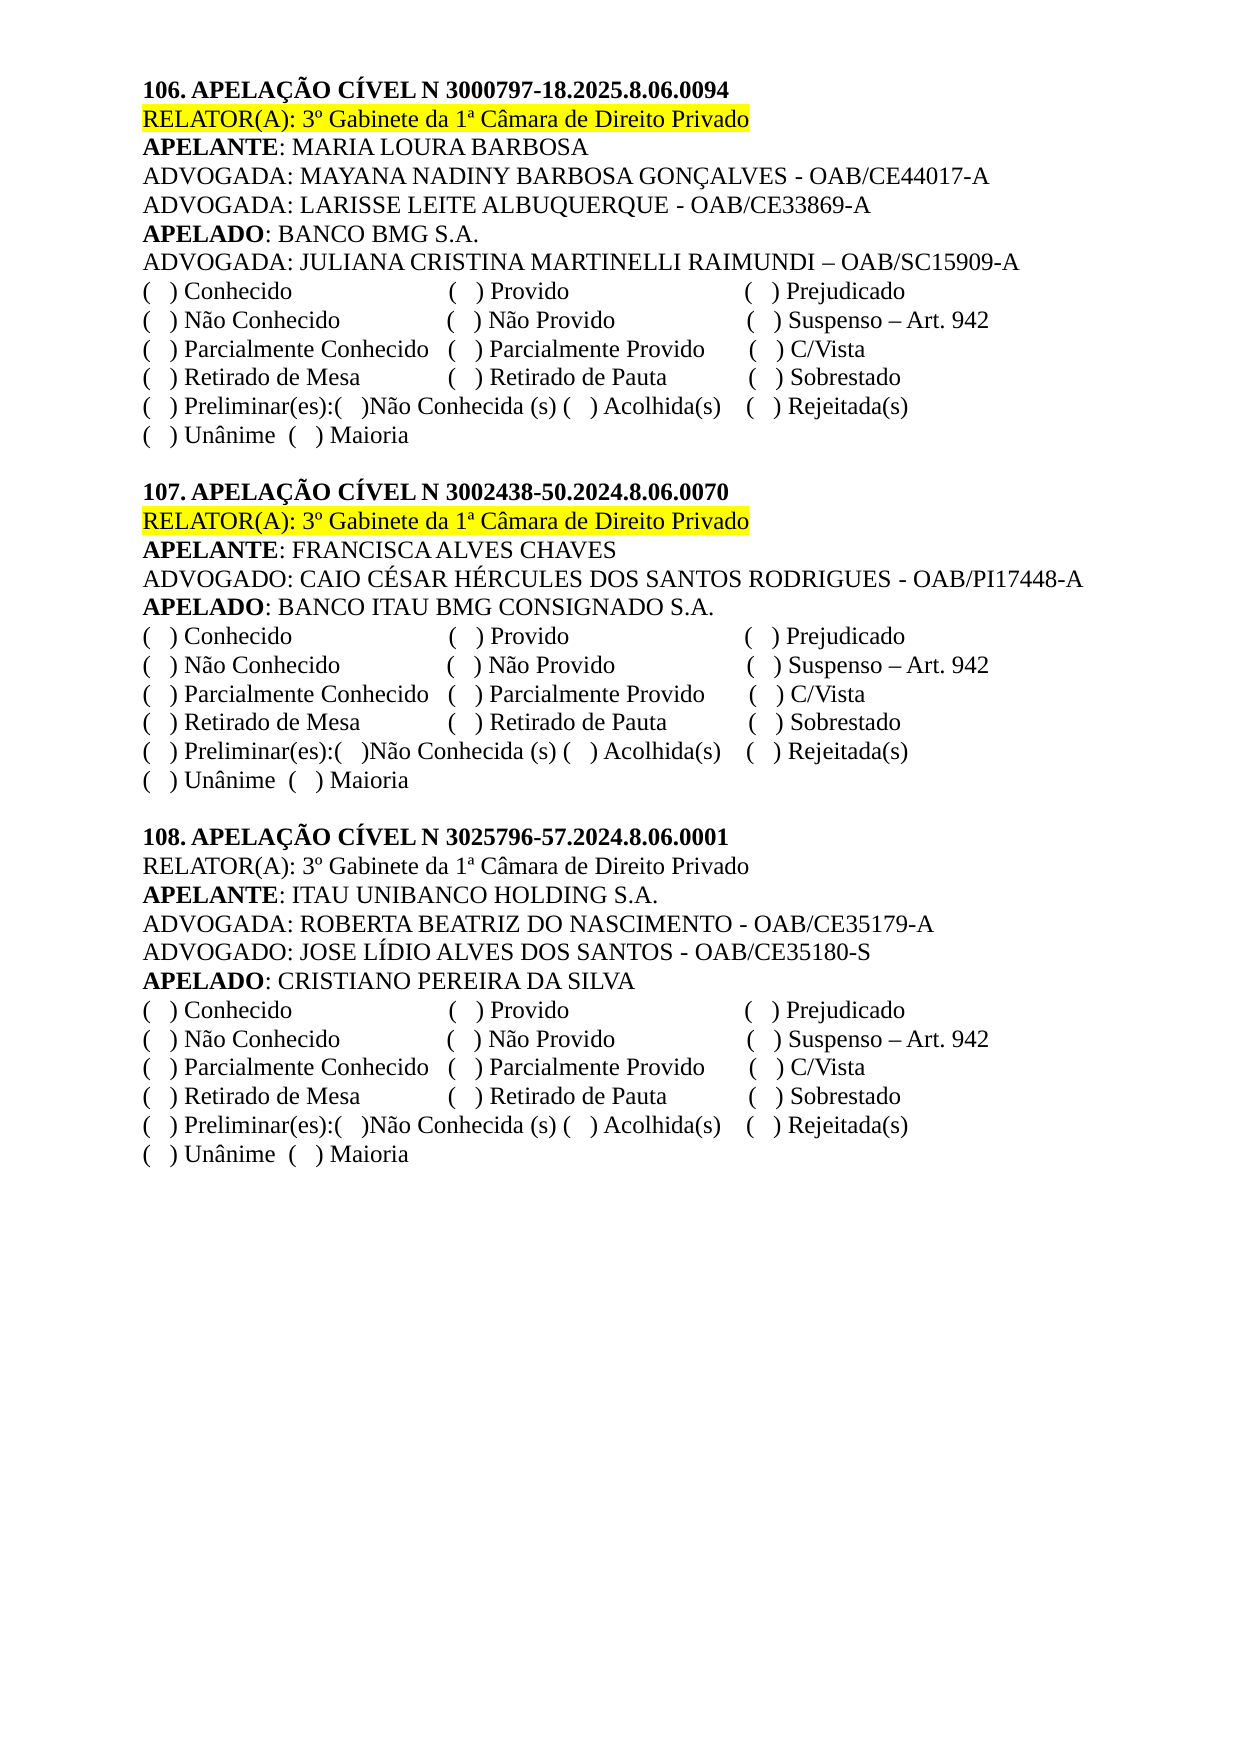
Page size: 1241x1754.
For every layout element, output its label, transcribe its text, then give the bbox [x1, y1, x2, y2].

text ( ) Não Conhecido ( ) Não Provido ( ) Suspenso – Art. 942 [142, 650, 1158, 679]
text 106. APELAÇÃO CÍVEL N 3000797-18.2025.8.06.0094 RELATOR(A): 3º Gabinete da 1ª Câmara de Direito Privado APELANTE: MARIA LOURA BARBOSA ADVOGADA: MAYANA NADINY BARBOSA GONÇALVES - OAB/CE44017-A ADVOGADA: LARISSE LEITE ALBUQUERQUE - OAB/CE33869-A APELADO: BANCO BMG S.A. ADVOGADA: JULIANA CRISTINA MARTINELLI RAIMUNDI – OAB/SC15909-A [142, 75, 1141, 276]
text ( ) Retirado de Mesa ( ) Retirado de Pauta ( ) Sobrestado [142, 707, 1158, 736]
text ( ) Conhecido ( ) Provido ( ) Prejudicado [142, 276, 1141, 305]
text ( ) Parcialmente Conhecido ( ) Parcialmente Provido ( ) C/Vista [142, 1052, 1158, 1081]
text ( ) Preliminar(es):( )Não Conhecida (s) ( ) Acolhida(s) ( ) Rejeitada(s) [142, 736, 1158, 765]
text ( ) Não Conhecido ( ) Não Provido ( ) Suspenso – Art. 942 [142, 1024, 1158, 1052]
text ( ) Preliminar(es):( )Não Conhecida (s) ( ) Acolhida(s) ( ) Rejeitada(s) [142, 391, 1158, 420]
text ( ) Conhecido ( ) Provido ( ) Prejudicado [142, 995, 1141, 1024]
text ( ) Unânime ( ) Maioria [142, 1139, 1141, 1225]
text ( ) Unânime ( ) Maioria 107. APELAÇÃO CÍVEL N 3002438-50.2024.8.06.0070 RELATOR(A): 3º Gabinete da 1ª Câmara de Direito Privado APELANTE: FRANCISCA ALVES CHAVES ADVOGADO: CAIO CÉSAR HÉRCULES DOS SANTOS RODRIGUES - OAB/PI17448-A APELADO: BANCO ITAU BMG CONSIGNADO S.A. [142, 420, 1141, 621]
text ( ) Parcialmente Conhecido ( ) Parcialmente Provido ( ) C/Vista [142, 679, 1158, 707]
text ( ) Retirado de Mesa ( ) Retirado de Pauta ( ) Sobrestado [142, 362, 1158, 391]
text ( ) Parcialmente Conhecido ( ) Parcialmente Provido ( ) C/Vista [142, 334, 1158, 362]
text ( ) Conhecido ( ) Provido ( ) Prejudicado [142, 621, 1141, 650]
text ( ) Não Conhecido ( ) Não Provido ( ) Suspenso – Art. 942 [142, 305, 1158, 334]
text ( ) Unânime ( ) Maioria 108. APELAÇÃO CÍVEL N 3025796-57.2024.8.06.0001 RELATOR(A): 3º Gabinete da 1ª Câmara de Direito Privado APELANTE: ITAU UNIBANCO HOLDING S.A. ADVOGADA: ROBERTA BEATRIZ DO NASCIMENTO - OAB/CE35179-A ADVOGADO: JOSE LÍDIO ALVES DOS SANTOS - OAB/CE35180-S APELADO: CRISTIANO PEREIRA DA SILVA [142, 765, 1141, 995]
text ( ) Preliminar(es):( )Não Conhecida (s) ( ) Acolhida(s) ( ) Rejeitada(s) [142, 1110, 1158, 1139]
text ( ) Retirado de Mesa ( ) Retirado de Pauta ( ) Sobrestado [142, 1081, 1158, 1110]
